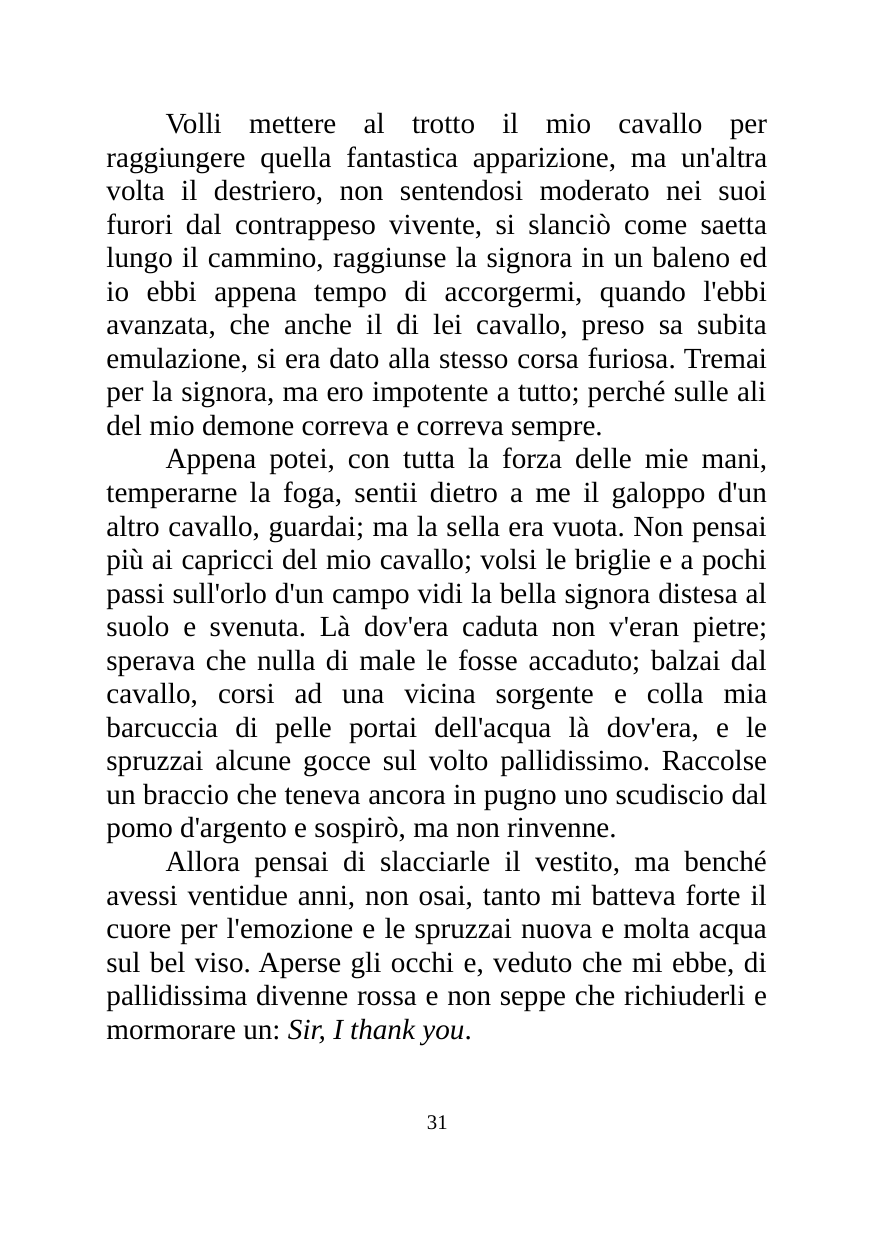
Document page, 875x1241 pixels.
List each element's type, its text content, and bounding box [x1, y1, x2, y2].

text Volli mettere al trotto il mio cavallo per raggiungere quella fantastica apparizione, ma un'altra volta il destriero, non sentendosi moderato nei suoi furori dal contrappeso vivente, si slanciò come saetta lungo il cammino, raggiunse la signora in un baleno ed io ebbi appena tempo di accorgermi, quando l'ebbi avanzata, che anche il di lei cavallo, preso sa subita emulazione, si era dato alla stesso corsa furiosa. Tremai per la signora, ma ero impotente a tutto; perché sulle ali del mio demone correva e correva sempre. [106, 106, 768, 442]
text Appena potei, con tutta la forza delle mie mani, temperarne la foga, sentii dietro a me il galoppo d'un altro cavallo, guardai; ma la sella era vuota. Non pensai più ai capricci del mio cavallo; volsi le briglie e a pochi passi sull'orlo d'un campo vidi la bella signora distesa al suolo e svenuta. Là dov'era caduta non v'eran pietre; sperava che nulla di male le fosse accaduto; balzai dal cavallo, corsi ad una vicina sorgente e colla mia barcuccia di pelle portai dell'acqua là dov'era, e le spruzzai alcune gocce sul volto pallidissimo. Raccolse un braccio che teneva ancora in pugno uno scudiscio dal pomo d'argento e sospirò, ma non rinvenne. [106, 442, 768, 844]
text Allora pensai di slacciarle il vestito, ma benché avessi ventidue anni, non osai, tanto mi batteva forte il cuore per l'emozione e le spruzzai nuova e molta acqua sul bel viso. Aperse gli occhi e, veduto che mi ebbe, di pallidissima divenne rossa e non seppe che richiuderli e mormorare un: Sir, I thank you. [106, 844, 768, 1045]
